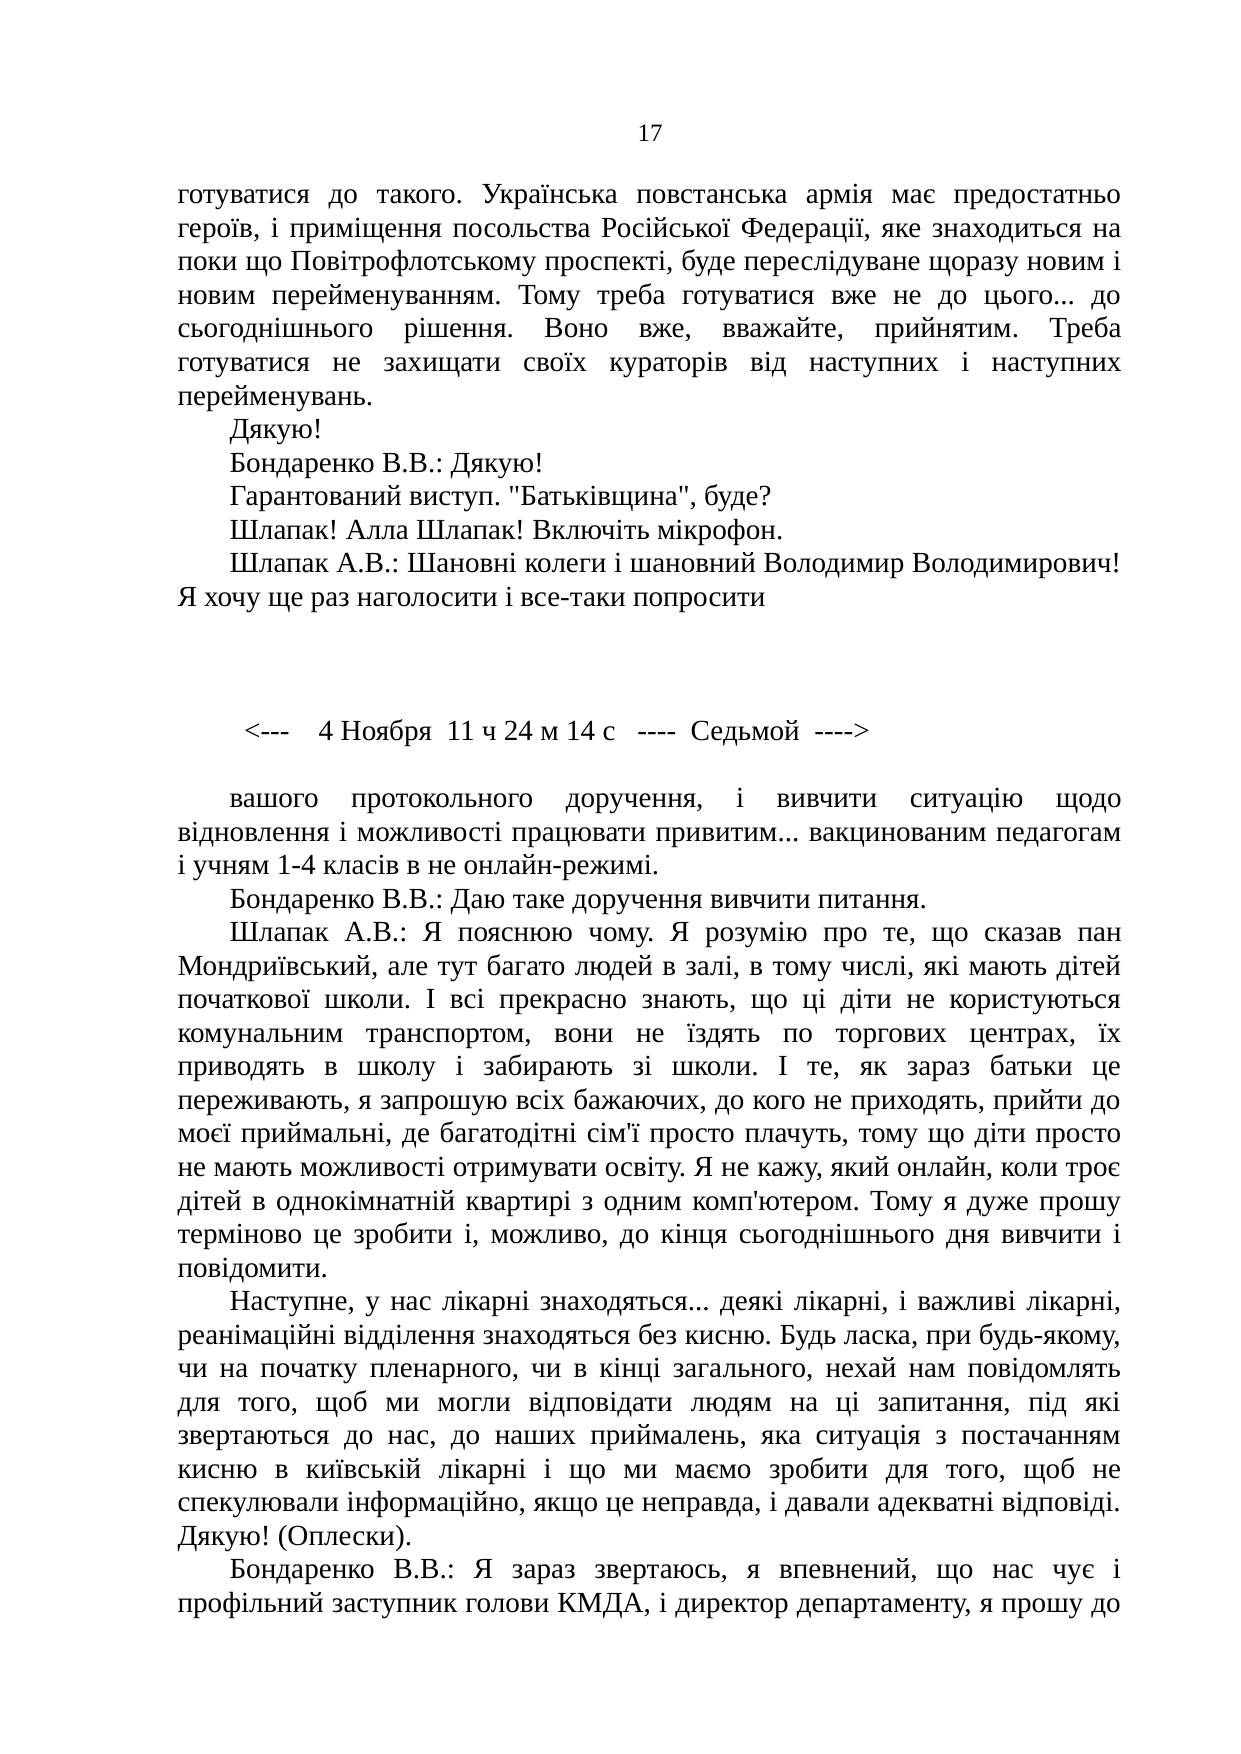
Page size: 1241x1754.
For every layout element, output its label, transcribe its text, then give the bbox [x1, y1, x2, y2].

text Шлапак! Алла Шлапак! Включіть мікрофон. [177, 512, 1122, 545]
text вашого протокольного доручення, і вивчити ситуацію щодо відновлення і можливості працювати привитим... вакцинованим педагогам і учням 1-4 класів в не онлайн-режимі. [177, 780, 1122, 881]
text Наступне, у нас лікарні знаходяться... деякі лікарні, і важливі лікарні, реанімаційні відділення знаходяться без кисню. Будь ласка, при будь-якому, чи на початку пленарного, чи в кінці загального, нехай нам повідомлять для того, щоб ми могли відповідати людям на ці запитання, під які звертаються до нас, до наших приймалень, яка ситуація з постачанням кисню в київській лікарні і що ми маємо зробити для того, щоб не спекулювали інформаційно, якщо це неправда, і давали адекватні відповіді. Дякую! (Оплески). [177, 1283, 1122, 1552]
text Шлапак А.В.: Я пояснюю чому. Я розумію про те, що сказав пан Мондриївський, але тут багато людей в залі, в тому числі, які мають дітей початкової школи. І всі прекрасно знають, що ці діти не користуються комунальним транспортом, вони не їздять по торгових центрах, їх приводять в школу і забирають зі школи. І те, як зараз батьки це переживають, я запрошую всіх бажаючих, до кого не приходять, прийти до моєї приймальні, де багатодітні сім'ї просто плачуть, тому що діти просто не мають можливості отримувати освіту. Я не кажу, який онлайн, коли троє дітей в однокімнатній квартирі з одним комп'ютером. Тому я дуже прошу терміново це зробити і, можливо, до кінця сьогоднішнього дня вивчити і повідомити. [177, 914, 1122, 1283]
text Шлапак А.В.: Шановні колеги і шановний Володимир Володимирович! Я хочу ще раз наголосити і все-таки попросити [177, 545, 1122, 612]
text Дякую! [177, 411, 1122, 445]
text <--- 4 Ноября 11 ч 24 м 14 с ---- Седьмой ----> [177, 713, 1122, 747]
text Бондаренко В.В.: Я зараз звертаюсь, я впевнений, що нас чує і профільний заступник голови КМДА, і директор департаменту, я прошу до [177, 1552, 1122, 1619]
text Гарантований виступ. "Батьківщина", буде? [177, 478, 1122, 512]
text Бондаренко В.В.: Дякую! [177, 445, 1122, 478]
text готуватися до такого. Українська повстанська армія має предостатньо героїв, і приміщення посольства Російської Федерації, яке знаходиться на поки що Повітрофлотському проспекті, буде переслідуване щоразу новим і новим перейменуванням. Тому треба готуватися вже не до цього... до сьогоднішнього рішення. Воно вже, вважайте, прийнятим. Треба готуватися не захищати своїх кураторів від наступних і наступних перейменувань. [177, 176, 1122, 411]
text Бондаренко В.В.: Даю таке доручення вивчити питання. [177, 881, 1122, 914]
